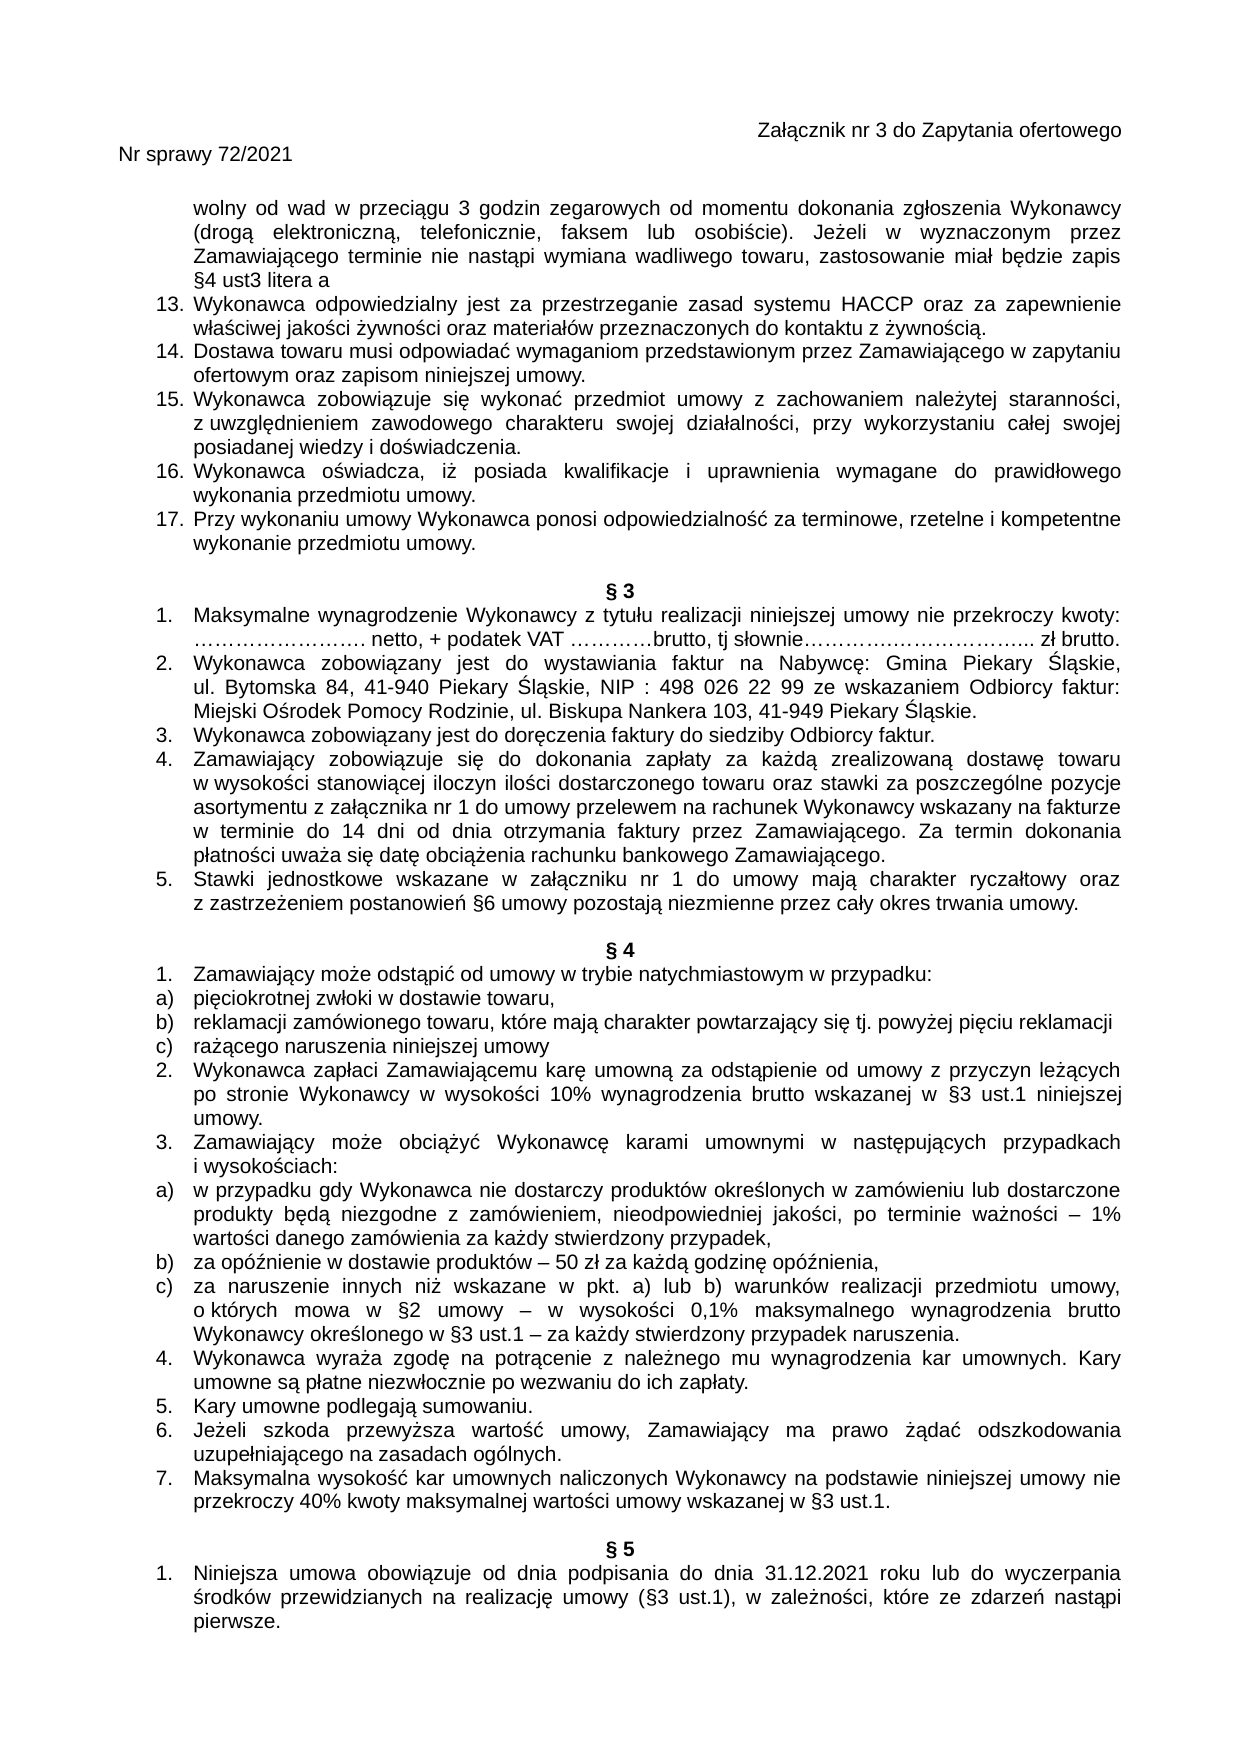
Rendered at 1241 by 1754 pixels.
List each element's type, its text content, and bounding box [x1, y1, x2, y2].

list Jeżeli szkoda przewyższa wartość umowy, Zamawiający ma prawo żądać odszkodowania uzupełniającego na zasadach ogólnych. [156, 1417, 1122, 1465]
text § 4 [118, 938, 1122, 962]
list Zamawiający zobowiązuje się do dokonania zapłaty za każdą zrealizowaną dostawę towaru w wysokości stanowiącej iloczyn ilości dostarczonego towaru oraz stawki za poszczególne pozycje asortymentu z załącznika nr 1 do umowy przelewem na rachunek Wykonawcy wskazany na fakturze w terminie do 14 dni od dnia otrzymania faktury przez Zamawiającego. Za termin dokonania płatności uważa się datę obciążenia rachunku bankowego Zamawiającego. [156, 747, 1122, 866]
list w przypadku gdy Wykonawca nie dostarczy produktów określonych w zamówieniu lub dostarczone produkty będą niezgodne z zamówieniem, nieodpowiedniej jakości, po terminie ważności – 1% wartości danego zamówienia za każdy stwierdzony przypadek, [156, 1178, 1122, 1250]
list Wykonawca zobowiązuje się wykonać przedmiot umowy z zachowaniem należytej staranności, z uwzględnieniem zawodowego charakteru swojej działalności, przy wykorzystaniu całej swojej posiadanej wiedzy i doświadczenia. [156, 387, 1122, 459]
list Maksymalne wynagrodzenie Wykonawcy z tytułu realizacji niniejszej umowy nie przekroczy kwoty: ……………………. netto, + podatek VAT …………brutto, tj słownie………….………………... zł brutto. [156, 603, 1122, 651]
list reklamacji zamówionego towaru, które mają charakter powtarzający się tj. powyżej pięciu reklamacji [156, 1010, 1122, 1034]
list Wykonawca zapłaci Zamawiającemu karę umowną za odstąpienie od umowy z przyczyn leżących po stronie Wykonawcy w wysokości 10% wynagrodzenia brutto wskazanej w §3 ust.1 niniejszej umowy. [156, 1058, 1122, 1130]
list Wykonawca zobowiązany jest do doręczenia faktury do siedziby Odbiorcy faktur. [156, 723, 1122, 747]
list Wykonawca odpowiedzialny jest za przestrzeganie zasad systemu HACCP oraz za zapewnienie właściwej jakości żywności oraz materiałów przeznaczonych do kontaktu z żywnością. [156, 291, 1122, 339]
list Przy wykonaniu umowy Wykonawca ponosi odpowiedzialność za terminowe, rzetelne i kompetentne wykonanie przedmiotu umowy. [156, 507, 1122, 555]
text § 3 [118, 579, 1122, 603]
list rażącego naruszenia niniejszej umowy [156, 1034, 1122, 1058]
list Wykonawca zobowiązany jest do wystawiania faktur na Nabywcę: Gmina Piekary Śląskie, ul. Bytomska 84, 41-940 Piekary Śląskie, NIP : 498 026 22 99 ze wskazaniem Odbiorcy faktur: Miejski Ośrodek Pomocy Rodzinie, ul. Biskupa Nankera 103, 41-949 Piekary Śląskie. [156, 651, 1122, 723]
list Zamawiający może obciążyć Wykonawcę karami umownymi w następujących przypadkach i wysokościach: [156, 1130, 1122, 1178]
list Stawki jednostkowe wskazane w załączniku nr 1 do umowy mają charakter ryczałtowy oraz z zastrzeżeniem postanowień §6 umowy pozostają niezmienne przez cały okres trwania umowy. [156, 866, 1122, 914]
list Zamawiający może odstąpić od umowy w trybie natychmiastowym w przypadku: [156, 962, 1122, 986]
list za opóźnienie w dostawie produktów – 50 zł za każdą godzinę opóźnienia, [156, 1250, 1122, 1274]
list Kary umowne podlegają sumowaniu. [156, 1393, 1122, 1417]
list Maksymalna wysokość kar umownych naliczonych Wykonawcy na podstawie niniejszej umowy nie przekroczy 40% kwoty maksymalnej wartości umowy wskazanej w §3 ust.1. [156, 1465, 1122, 1513]
text § 5 [118, 1537, 1122, 1561]
list Niniejsza umowa obowiązuje od dnia podpisania do dnia 31.12.2021 roku lub do wyczerpania środków przewidzianych na realizację umowy (§3 ust.1), w zależności, które ze zdarzeń nastąpi pierwsze. [156, 1561, 1122, 1633]
list pięciokrotnej zwłoki w dostawie towaru, [156, 986, 1122, 1010]
list Wykonawca oświadcza, iż posiada kwalifikacje i uprawnienia wymagane do prawidłowego wykonania przedmiotu umowy. [156, 459, 1122, 507]
list za naruszenie innych niż wskazane w pkt. a) lub b) warunków realizacji przedmiotu umowy, o których mowa w §2 umowy – w wysokości 0,1% maksymalnego wynagrodzenia brutto Wykonawcy określonego w §3 ust.1 – za każdy stwierdzony przypadek naruszenia. [156, 1274, 1122, 1346]
list wolny od wad w przeciągu 3 godzin zegarowych od momentu dokonania zgłoszenia Wykonawcy (drogą elektroniczną, telefonicznie, faksem lub osobiście). Jeżeli w wyznaczonym przez Zamawiającego terminie nie nastąpi wymiana wadliwego towaru, zastosowanie miał będzie zapis §4 ust3 litera a [156, 196, 1122, 291]
list Wykonawca wyraża zgodę na potrącenie z należnego mu wynagrodzenia kar umownych. Kary umowne są płatne niezwłocznie po wezwaniu do ich zapłaty. [156, 1346, 1122, 1393]
list Dostawa towaru musi odpowiadać wymaganiom przedstawionym przez Zamawiającego w zapytaniu ofertowym oraz zapisom niniejszej umowy. [156, 339, 1122, 387]
